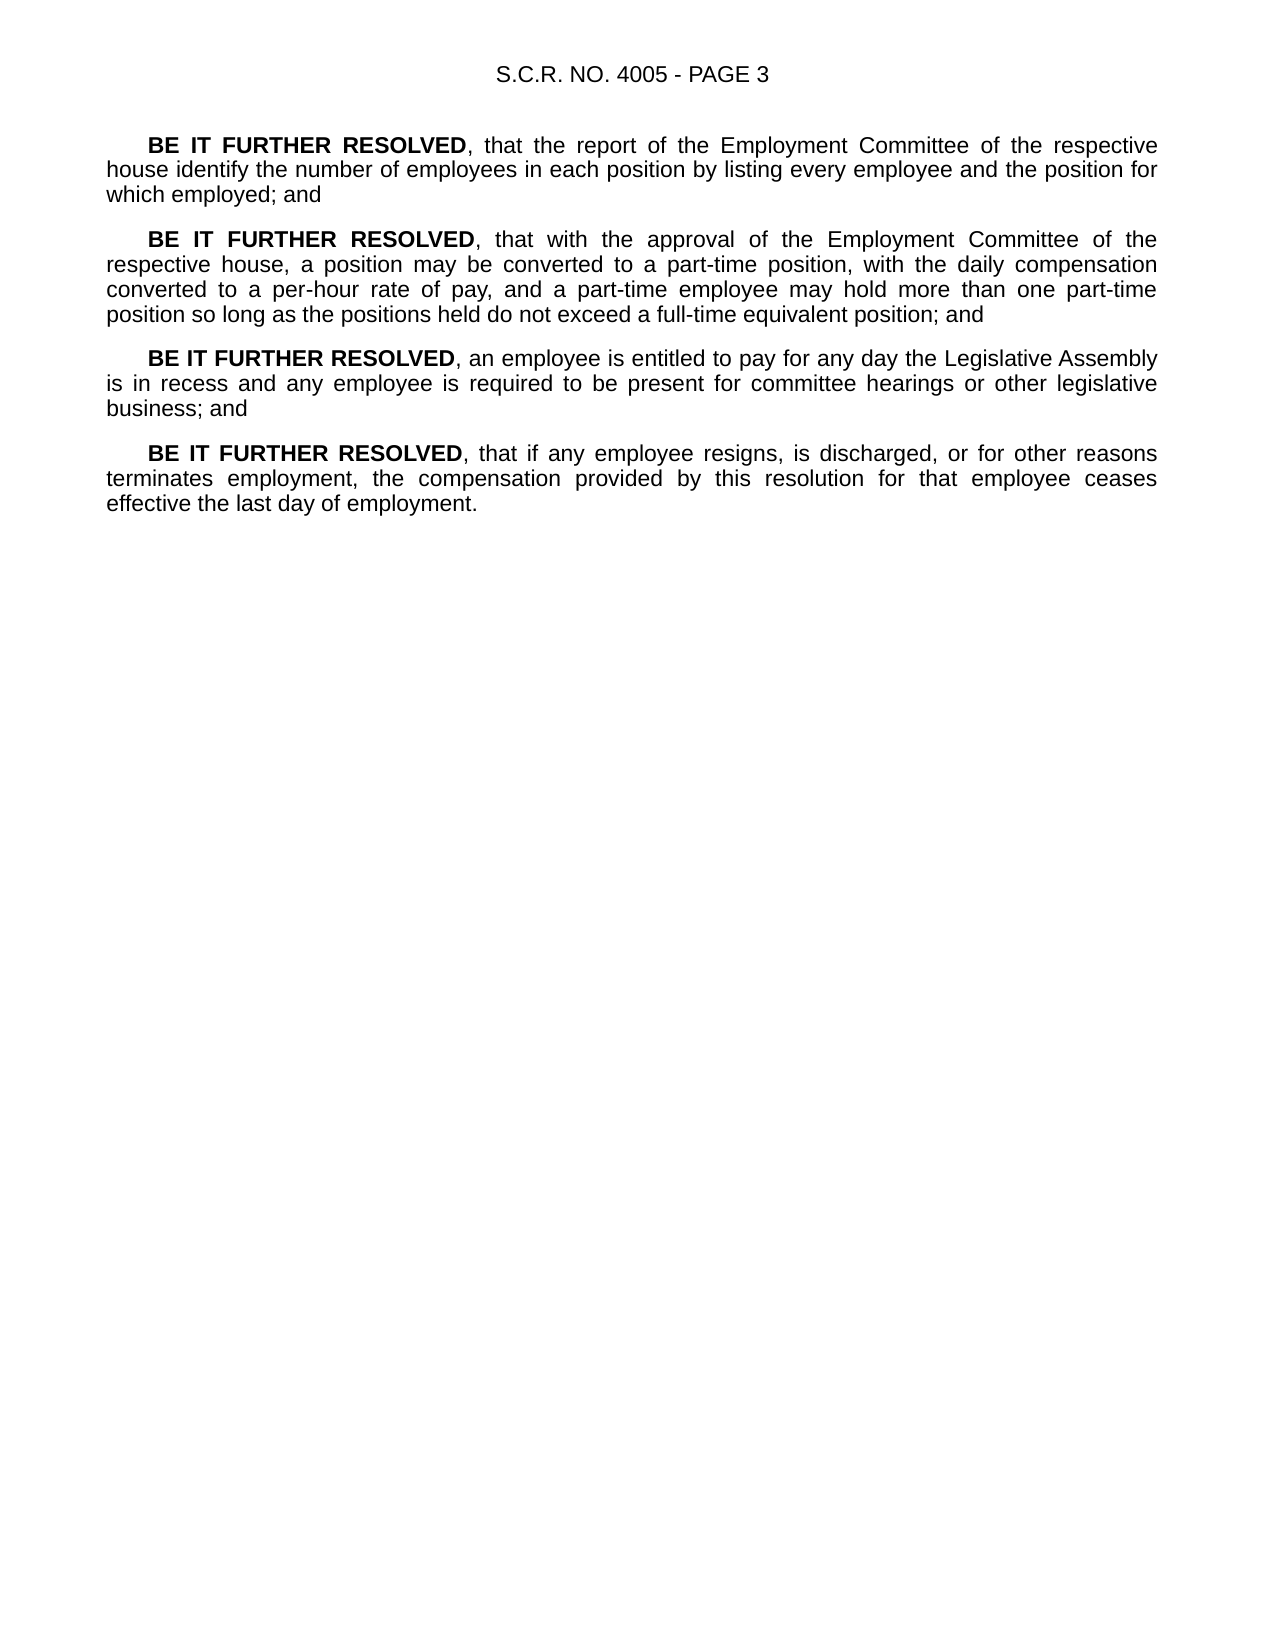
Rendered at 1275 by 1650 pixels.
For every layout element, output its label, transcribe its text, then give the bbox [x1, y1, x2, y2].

text BE IT FURTHER RESOLVED, an employee is entitled to pay for any day the Legislative Assembly is in recess and any employee is required to be present for committee hearings or other legislative business; and [106, 347, 1158, 421]
text BE IT FURTHER RESOLVED, that the report of the Employment Committee of the respective house identify the number of employees in each position by listing every employee and the position for which employed; and [106, 133, 1158, 208]
text BE IT FURTHER RESOLVED, that if any employee resigns, is discharged, or for other reasons terminates employment, the compensation provided by this resolution for that employee ceases effective the last day of employment. [106, 442, 1158, 516]
text BE IT FURTHER RESOLVED, that with the approval of the Employment Committee of the respective house, a position may be converted to a part-time position, with the daily compensation converted to a per‑hour rate of pay, and a part-time employee may hold more than one part-time position so long as the positions held do not exceed a full-time equivalent position; and [106, 228, 1158, 327]
